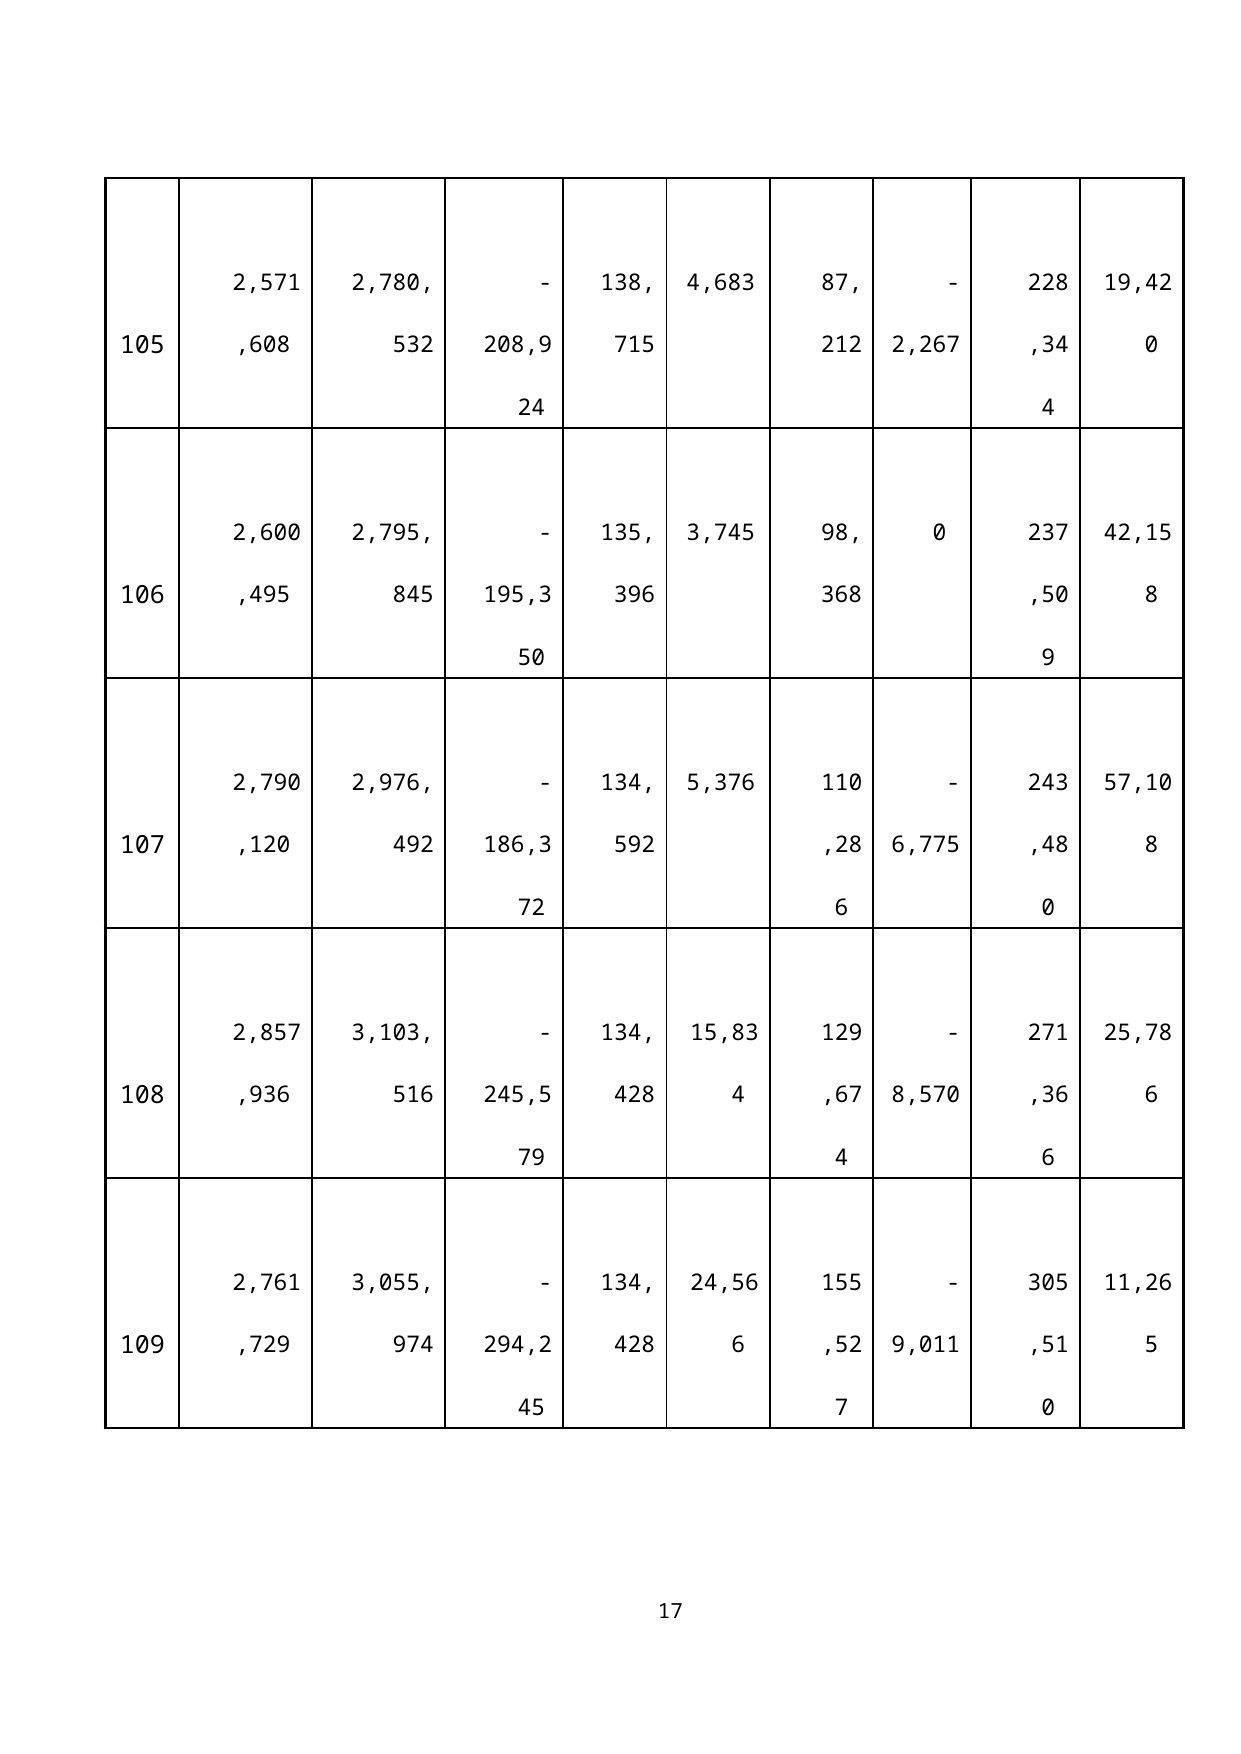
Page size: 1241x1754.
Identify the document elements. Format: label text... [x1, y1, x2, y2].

table_cell 134,428 [564, 929, 666, 1177]
table_cell 109 [107, 1179, 178, 1427]
table_cell 243,480 [972, 679, 1079, 927]
table_cell 110,286 [771, 679, 872, 927]
table_cell 0 [874, 429, 970, 677]
table_cell 11,265 [1081, 1179, 1182, 1427]
table_cell 5,376 [667, 679, 769, 927]
table_cell 25,786 [1081, 929, 1182, 1177]
table_cell 24,566 [667, 1179, 769, 1427]
table_cell -2,267 [874, 179, 970, 427]
table_cell 57,108 [1081, 679, 1182, 927]
table_cell -208,924 [446, 179, 562, 427]
table_cell 107 [107, 679, 178, 927]
table_cell 2,780,532 [313, 179, 444, 427]
table_cell 19,420 [1081, 179, 1182, 427]
table_cell 2,795,845 [313, 429, 444, 677]
table_cell 134,428 [564, 1179, 666, 1427]
table_cell 3,103,516 [313, 929, 444, 1177]
table_cell 3,745 [667, 429, 769, 677]
table_cell 4,683 [667, 179, 769, 427]
table_cell -245,579 [446, 929, 562, 1177]
table_cell 15,834 [667, 929, 769, 1177]
table_cell 2,571,608 [180, 179, 311, 427]
table_cell 2,857,936 [180, 929, 311, 1177]
table_cell 271,366 [972, 929, 1079, 1177]
table_cell 105 [107, 179, 178, 427]
table_cell -294,245 [446, 1179, 562, 1427]
table_cell 106 [107, 429, 178, 677]
table_cell 42,158 [1081, 429, 1182, 677]
table_cell 98,368 [771, 429, 872, 677]
table_cell -195,350 [446, 429, 562, 677]
table_cell 2,976,492 [313, 679, 444, 927]
table_cell 2,790,120 [180, 679, 311, 927]
table_cell -186,372 [446, 679, 562, 927]
table_cell -8,570 [874, 929, 970, 1177]
table_cell 135,396 [564, 429, 666, 677]
table_cell 108 [107, 929, 178, 1177]
table_cell -6,775 [874, 679, 970, 927]
table_cell 155,527 [771, 1179, 872, 1427]
table_cell 3,055,974 [313, 1179, 444, 1427]
table_cell 138,715 [564, 179, 666, 427]
table_cell 2,761,729 [180, 1179, 311, 1427]
table_cell 228,344 [972, 179, 1079, 427]
table_cell 237,509 [972, 429, 1079, 677]
table_cell 305,510 [972, 1179, 1079, 1427]
table_cell 134,592 [564, 679, 666, 927]
table_cell 87,212 [771, 179, 872, 427]
table_cell 129,674 [771, 929, 872, 1177]
table_cell 2,600,495 [180, 429, 311, 677]
table_cell -9,011 [874, 1179, 970, 1427]
